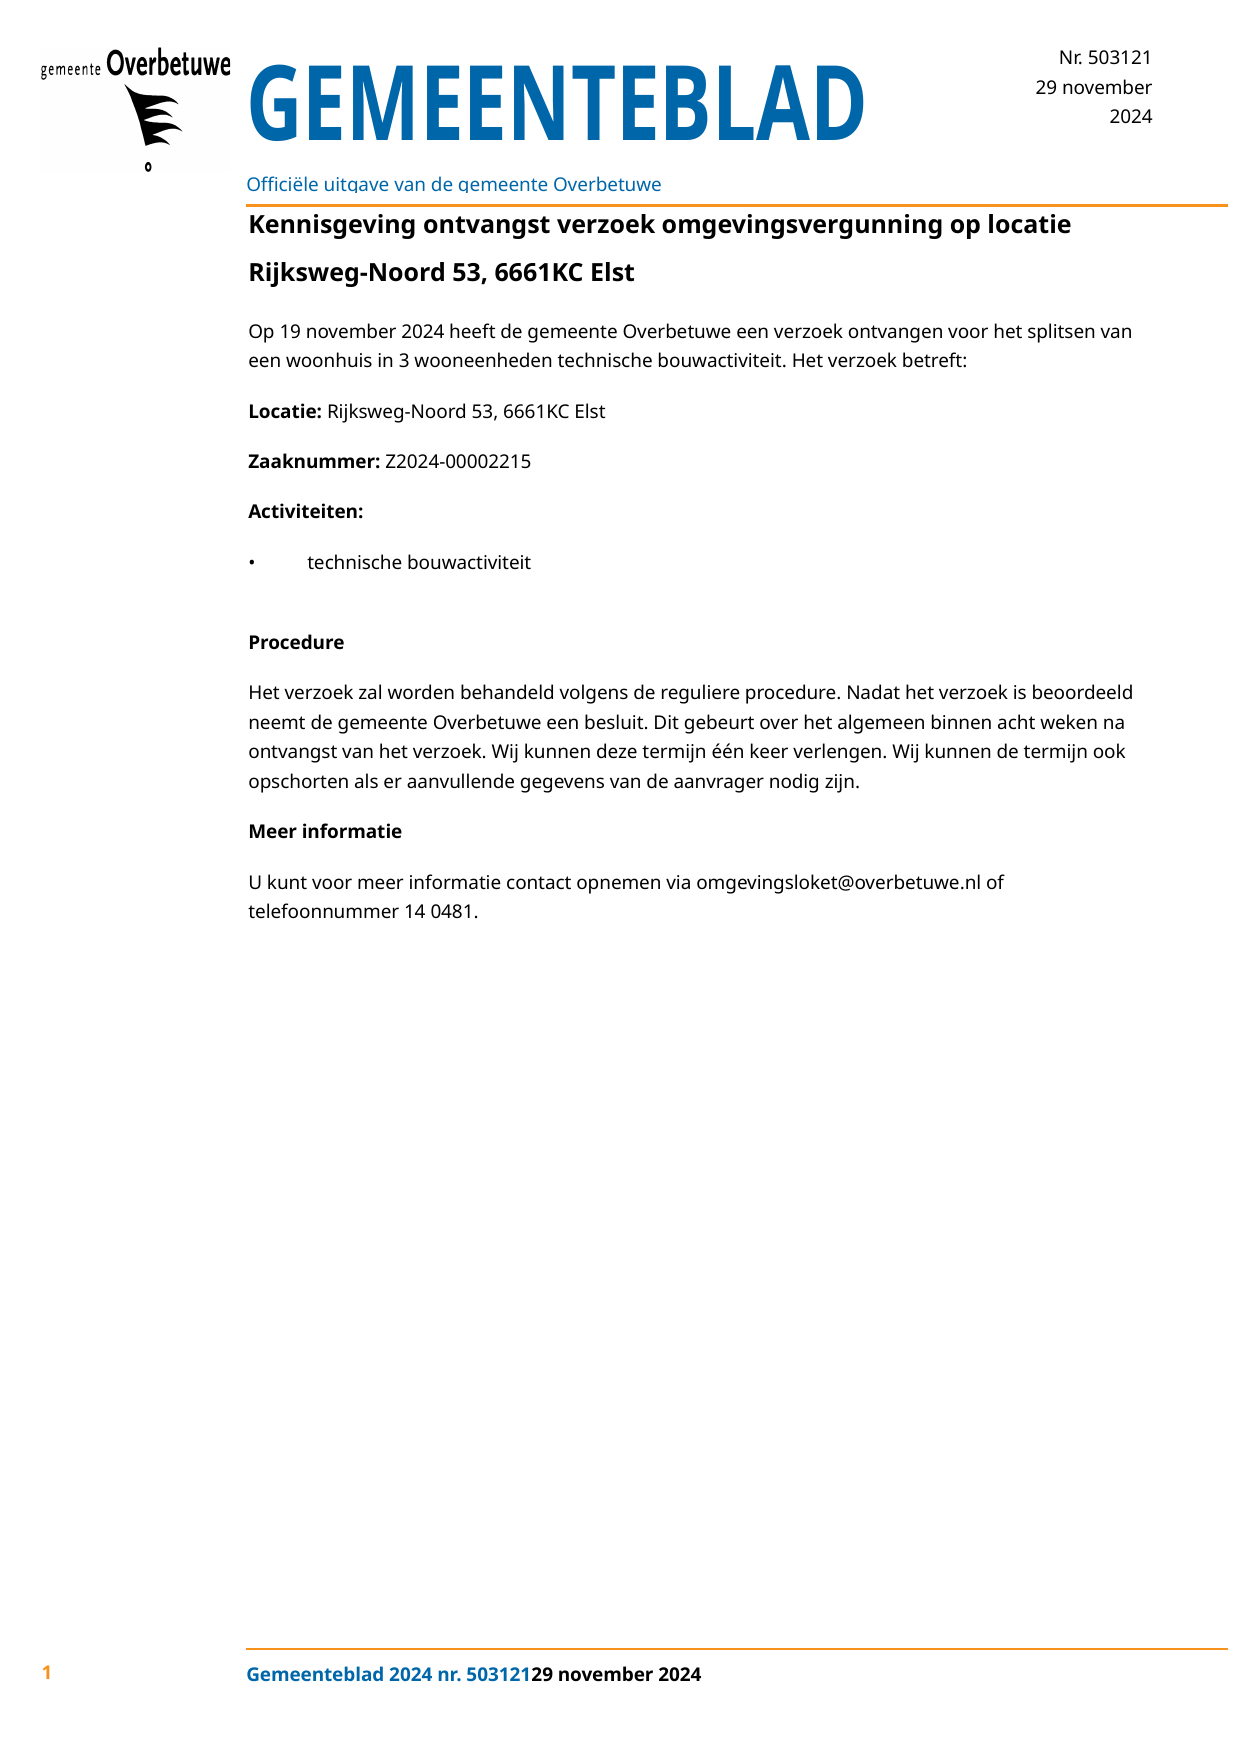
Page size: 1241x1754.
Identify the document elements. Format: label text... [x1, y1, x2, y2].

text U kunt voor meer informatie contact opnemen via omgevingsloket@overbetuwe.nl of telefoonnummer 14 0481. [248, 869, 1152, 924]
text Op 19 november 2024 heeft de gemeente Overbetuwe een verzoek ontvangen voor het splitsen van een woonhuis in 3 wooneenheden technische bouwactiviteit. Het verzoek betreft: [248, 318, 1152, 373]
text Zaaknummer: Z2024-00002215 [248, 448, 1152, 474]
text Het verzoek zal worden behandeld volgens de reguliere procedure. Nadat het verzoek is beoordeeld neemt de gemeente Overbetuwe een besluit. Dit gebeurt over het algemeen binnen acht weken na ontvangst van het verzoek. Wij kunnen deze termijn één keer verlengen. Wij kunnen de termijn ook opschorten als er aanvullende gegevens van de aanvrager nodig zijn. [248, 679, 1152, 794]
text Procedure [248, 629, 1152, 655]
text Locatie: Rijksweg-Noord 53, 6661KC Elst [248, 398, 1152, 424]
text Kennisgeving ontvangst verzoek omgevingsvergunning op locatie Rijksweg-Noord 53, 6661KC Elst [248, 207, 1152, 288]
picture [41, 47, 231, 172]
text Activiteiten: [248, 499, 1152, 524]
list technische bouwactiviteit [248, 549, 1152, 575]
text Meer informatie [248, 819, 1152, 844]
